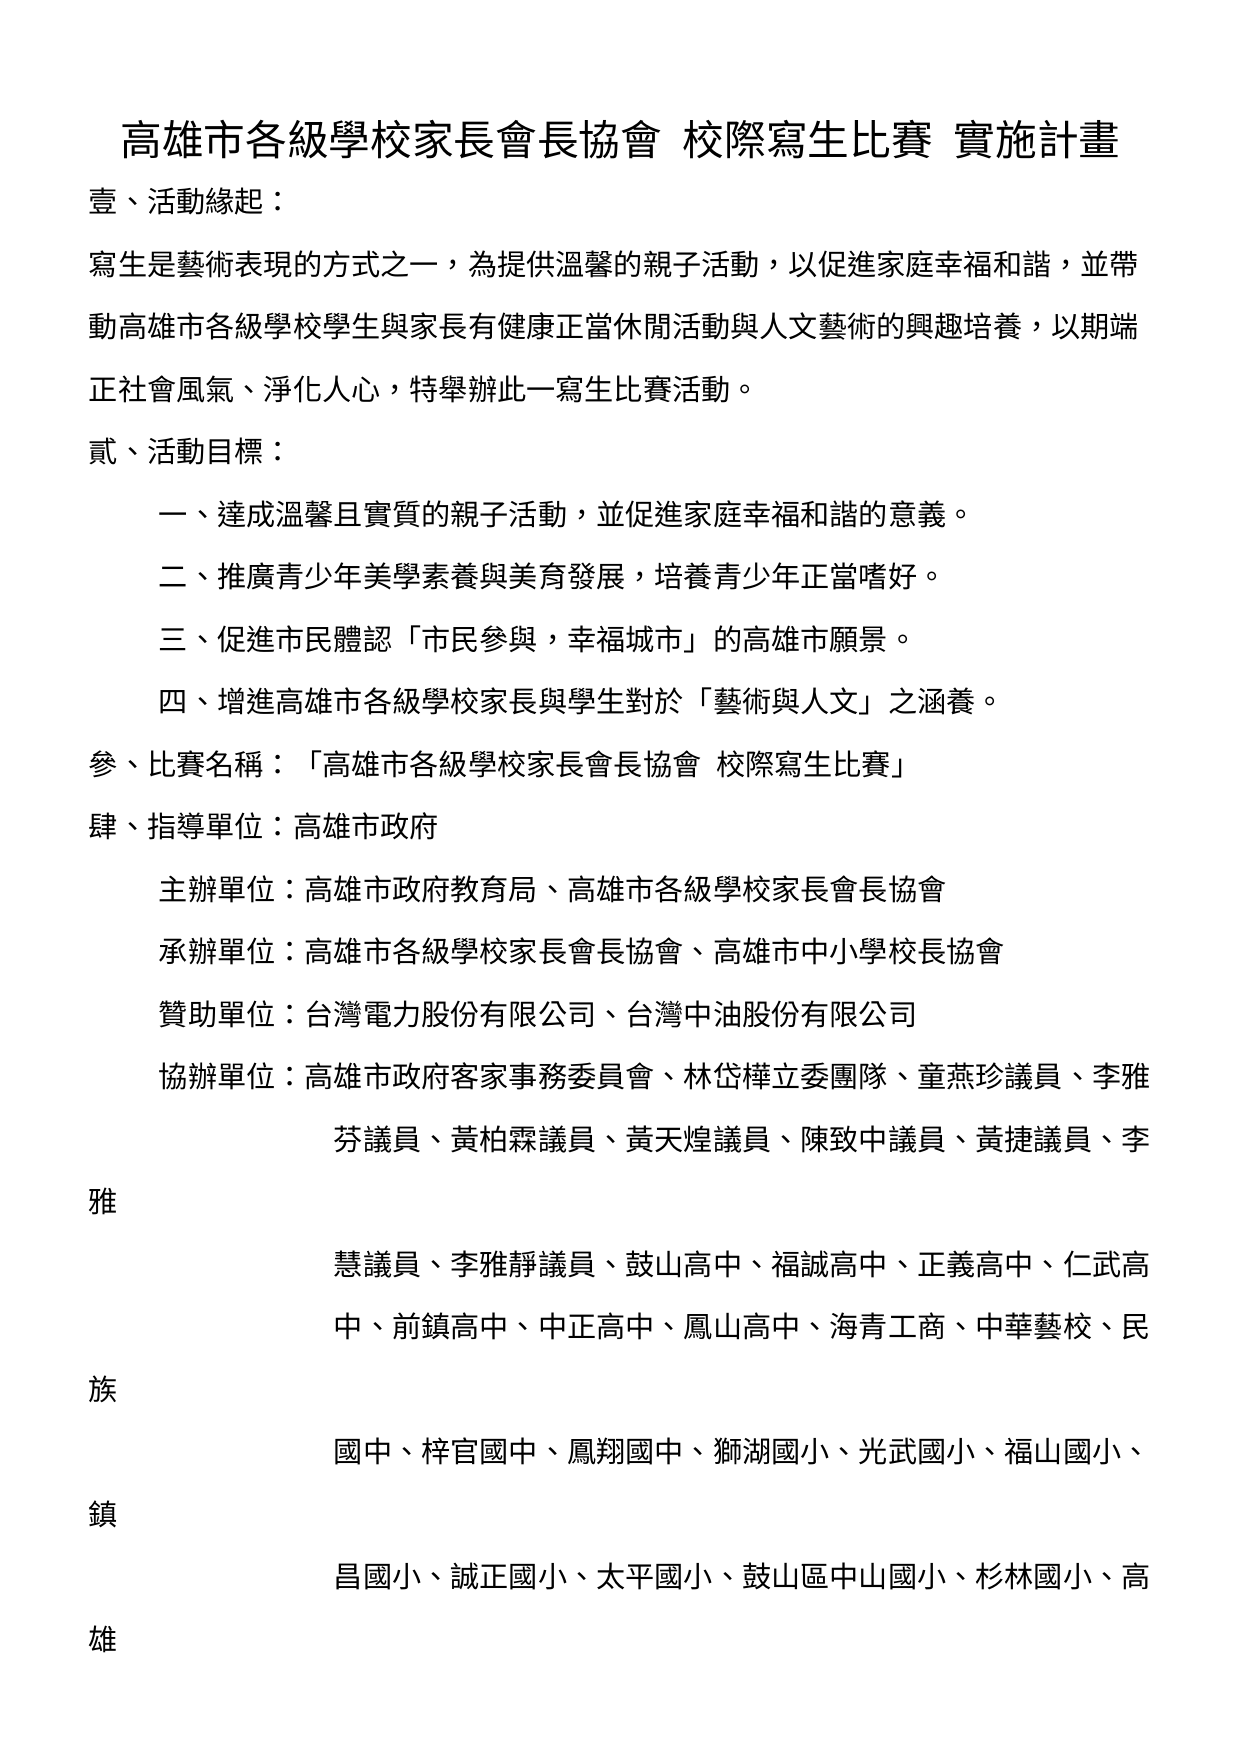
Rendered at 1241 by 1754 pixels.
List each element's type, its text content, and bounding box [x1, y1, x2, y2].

text 貳、活動目標： [89, 408, 1152, 471]
text 肆、指導單位：高雄市政府 [89, 783, 1152, 846]
text 壹、活動緣起： [89, 158, 1152, 221]
text 芬議員、黃柏霖議員、黃天煌議員、陳致中議員、黃捷議員、李雅 [89, 1096, 1152, 1221]
text 高雄市各級學校家長會長協會 校際寫生比賽 實施計畫 [89, 96, 1152, 158]
text 三、促進市民體認「市民參與，幸福城市」的高雄市願景。 [89, 596, 1152, 658]
text 協辦單位：高雄市政府客家事務委員會、林岱樺立委團隊、童燕珍議員、李雅 [89, 1033, 1152, 1096]
text 四、增進高雄市各級學校家長與學生對於「藝術與人文」之涵養。 [89, 658, 1152, 721]
text 慧議員、李雅靜議員、鼓山高中、福誠高中、正義高中、仁武高 [89, 1221, 1152, 1283]
text 二、推廣青少年美學素養與美育發展，培養青少年正當嗜好。 [89, 533, 1152, 596]
text 參、比賽名稱：「高雄市各級學校家長會長協會 校際寫生比賽」 [89, 721, 1152, 783]
text 中、前鎮高中、中正高中、鳳山高中、海青工商、中華藝校、民族 [89, 1283, 1152, 1408]
text 贊助單位：台灣電力股份有限公司、台灣中油股份有限公司 [89, 971, 1152, 1033]
text 一、達成溫馨且實質的親子活動，並促進家庭幸福和諧的意義。 [89, 471, 1152, 533]
text 國中、梓官國中、鳳翔國中、獅湖國小、光武國小、福山國小、鎮 [89, 1408, 1152, 1533]
text 承辦單位：高雄市各級學校家長會長協會、高雄市中小學校長協會 [89, 908, 1152, 971]
text 主辦單位：高雄市政府教育局、高雄市各級學校家長會長協會 [89, 846, 1152, 908]
text 昌國小、誠正國小、太平國小、鼓山區中山國小、杉林國小、高雄 [89, 1533, 1152, 1658]
text 寫生是藝術表現的方式之一，為提供溫馨的親子活動，以促進家庭幸福和諧，並帶動高雄市各級學校學生與家長有健康正當休閒活動與人文藝術的興趣培養，以期端正社會風氣、淨化人心，特舉辦此一寫生比賽活動。 [89, 221, 1152, 408]
